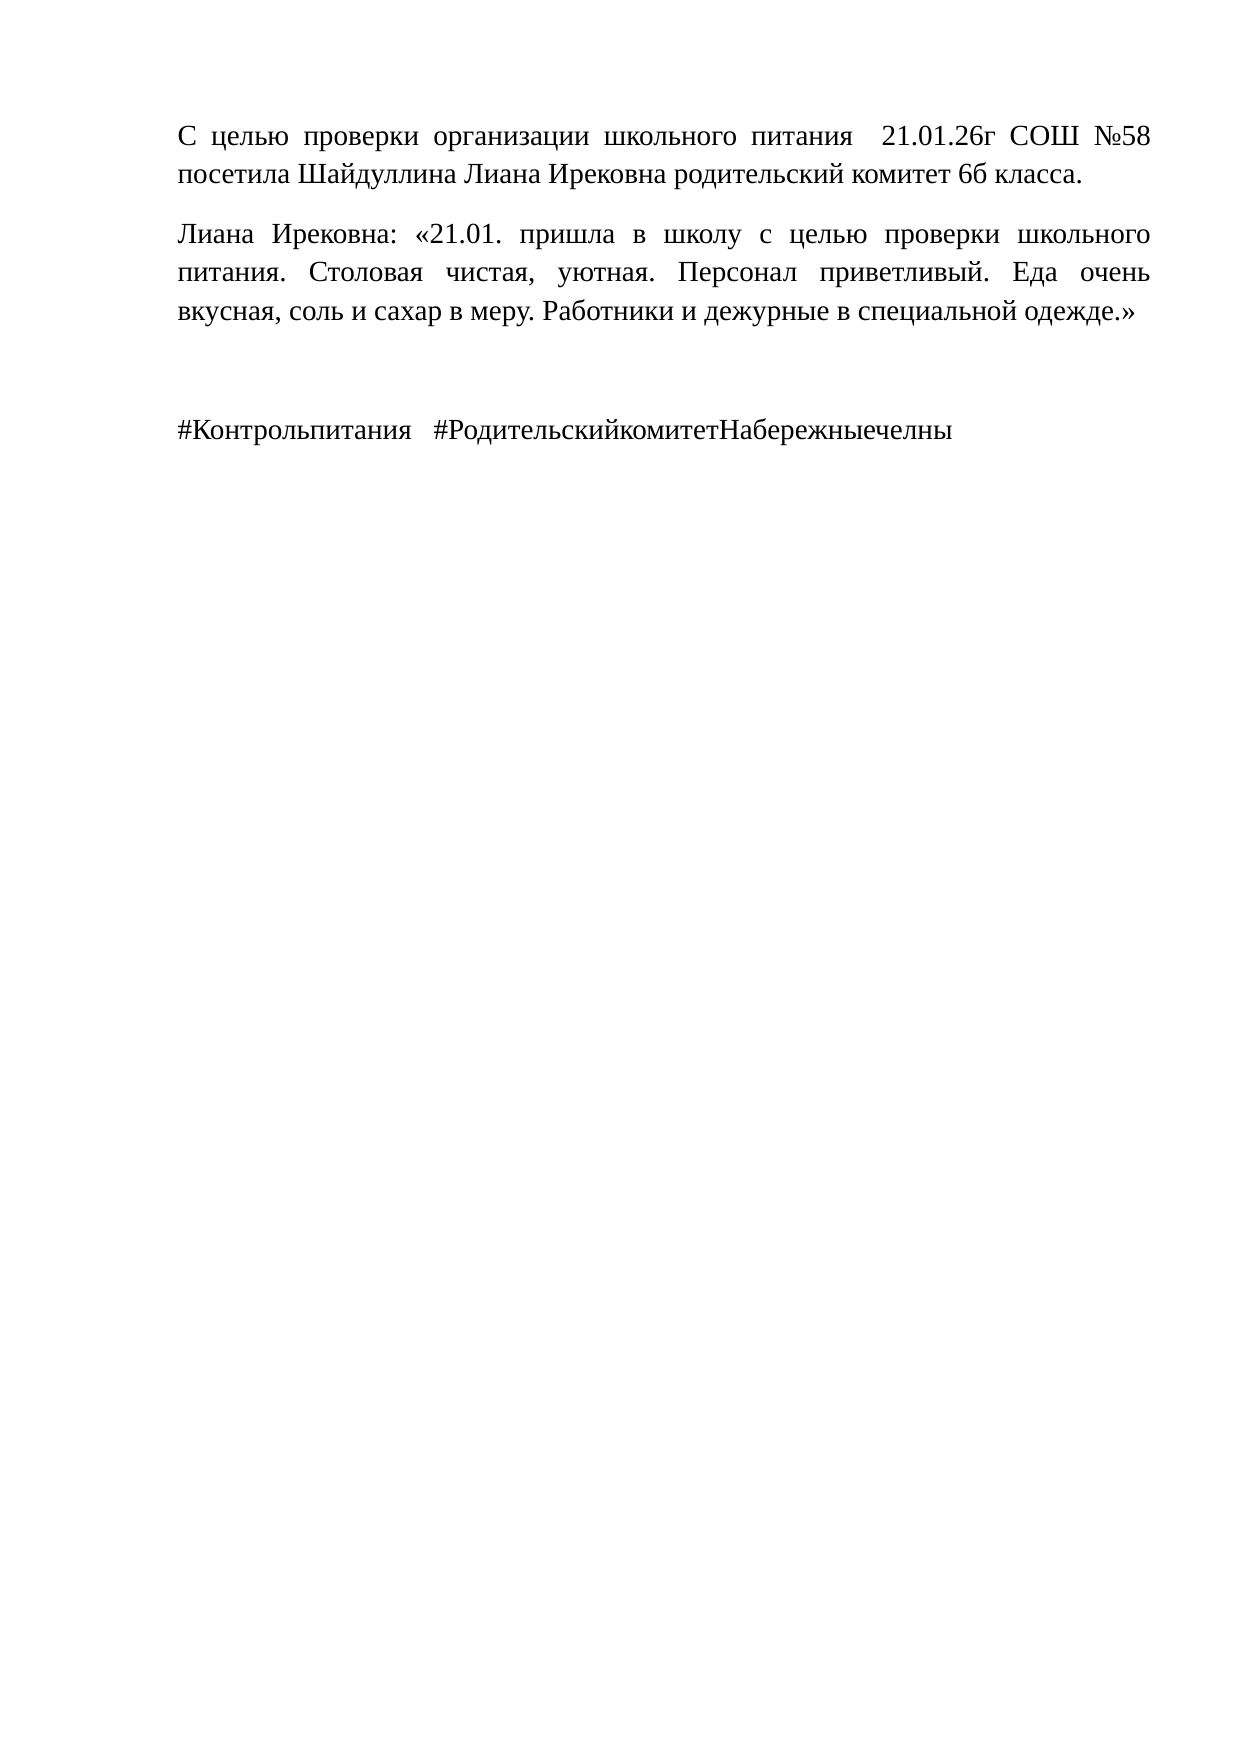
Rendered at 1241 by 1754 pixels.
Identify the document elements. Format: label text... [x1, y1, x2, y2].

text С целью проверки организации школьного питания 21.01.26г СОШ №58 посетила Шайдуллина Лиана Ирековна родительский комитет 6б класса. [177, 118, 1152, 190]
text Лиана Ирековна: «21.01. пришла в школу с целью проверки школьного питания. Столовая чистая, уютная. Персонал приветливый. Еда очень вкусная, соль и сахар в меру. Работники и дежурные в специальной одежде.» [177, 216, 1152, 327]
text #Контрольпитания #РодительскийкомитетНабережныечелны [177, 412, 1152, 445]
